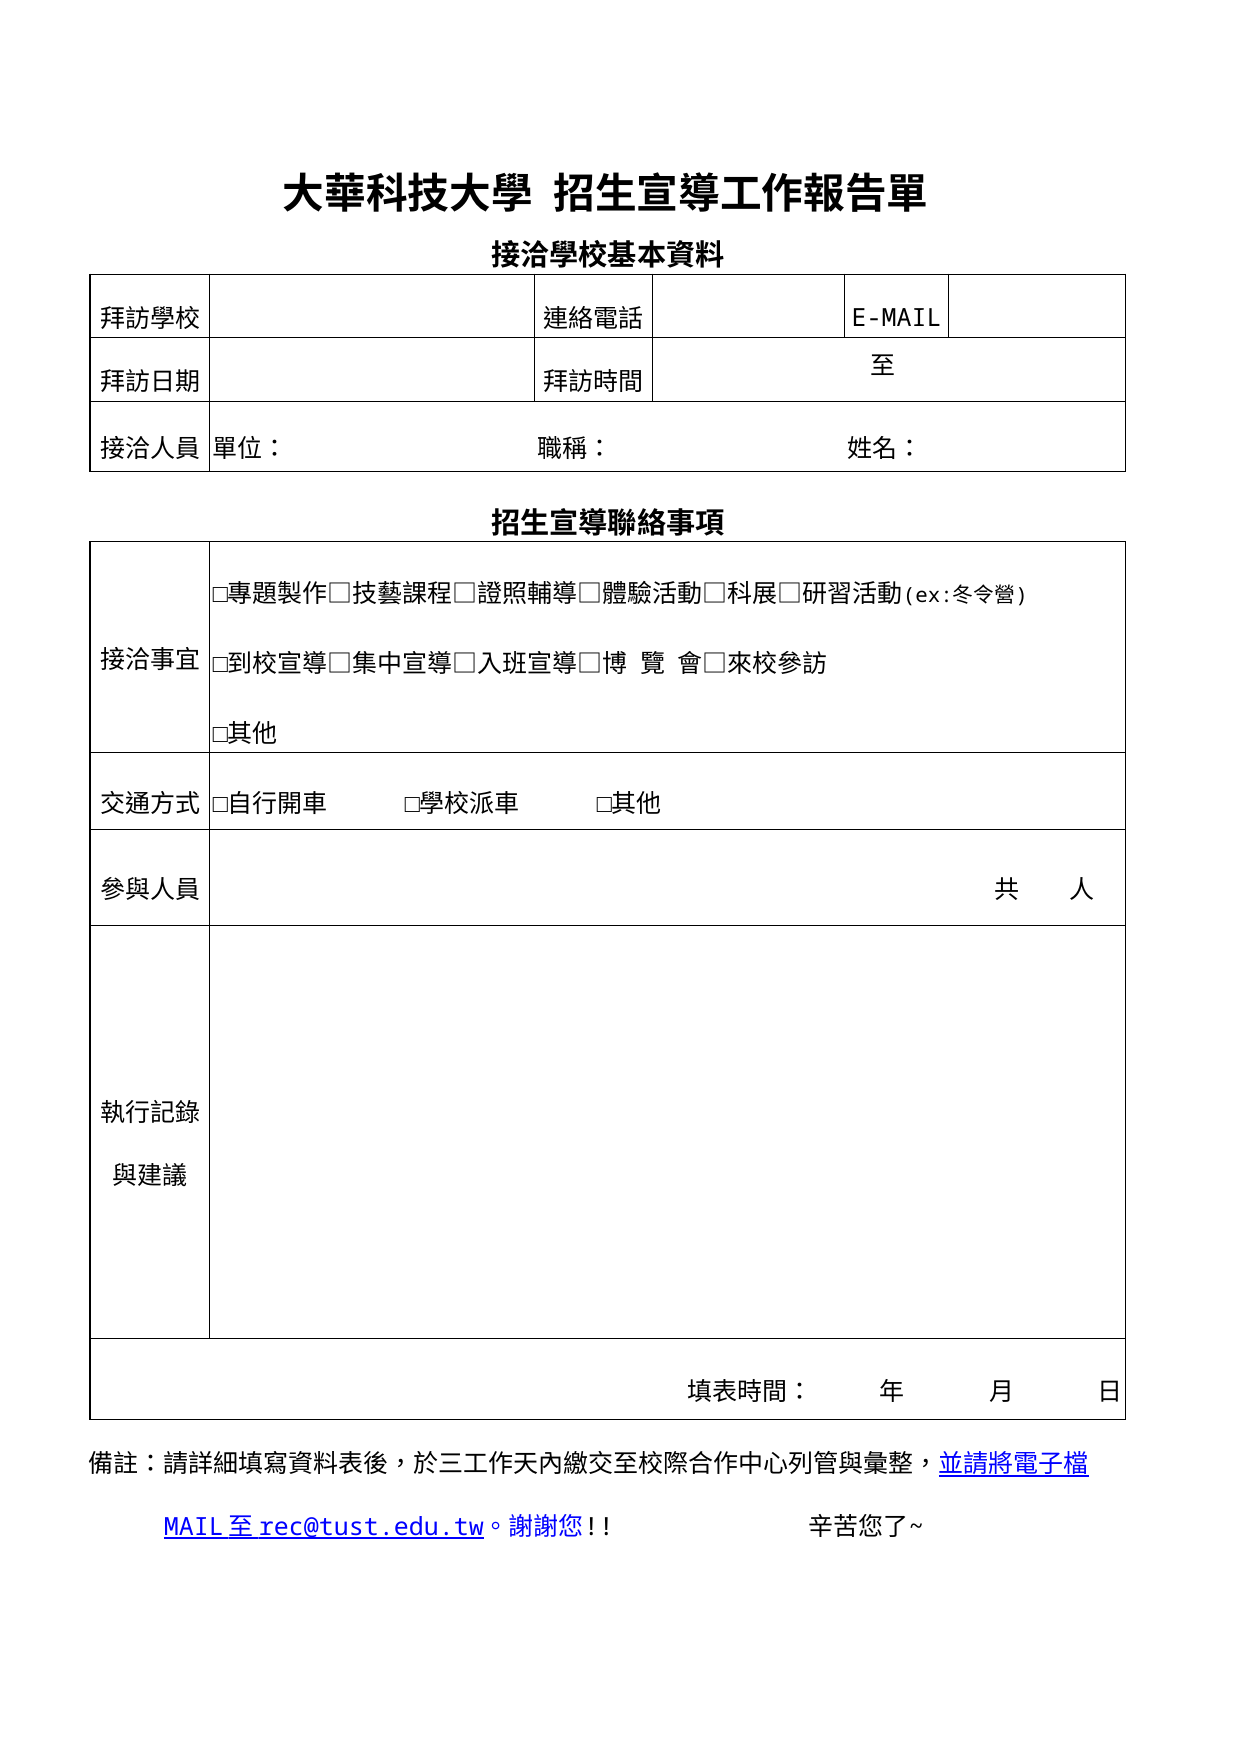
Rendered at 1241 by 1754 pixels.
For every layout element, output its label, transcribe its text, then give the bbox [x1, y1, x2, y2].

table_cell [210, 275, 534, 337]
table_cell [210, 926, 1125, 1338]
table_cell 單位： [210, 402, 534, 471]
table_cell 職稱： [535, 402, 845, 471]
table_cell [949, 275, 1125, 337]
table_cell 共 人 [963, 830, 1125, 925]
table_cell 至 [653, 338, 1125, 401]
table_cell [815, 1339, 874, 1419]
table_cell □學校派車 [402, 753, 594, 828]
table_cell 姓名： [845, 402, 1125, 471]
table_cell 交通方式 [91, 753, 209, 828]
table_cell □專題製作□技藝課程□證照輔導□體驗活動□科展□研習活動(ex:冬令營) □到校宣導□集中宣導□入班宣導□博 覽 會□來校參訪 □其他 [210, 542, 1125, 752]
table_cell 接洽人員 [91, 402, 209, 471]
table_cell 月 [986, 1339, 1017, 1419]
table_cell □其他 [594, 753, 1125, 828]
table_cell [1017, 1339, 1094, 1419]
table_cell E-MAIL [845, 275, 948, 337]
table_cell 接洽事宜 [91, 542, 209, 752]
table_cell 拜訪學校 [91, 275, 209, 337]
table_cell □自行開車 [210, 753, 402, 828]
table_cell 招生宣導聯絡事項 [90, 472, 1125, 541]
table_cell 年 [874, 1339, 908, 1419]
table_cell [909, 1339, 986, 1419]
table_cell 日 [1095, 1339, 1125, 1419]
table_cell 連絡電話 [535, 275, 652, 337]
table_cell [653, 275, 844, 337]
table_cell 執行記錄 與建議 [91, 926, 209, 1338]
table_cell 填表時間： [91, 1339, 815, 1419]
table_cell 拜訪時間 [535, 338, 652, 401]
table_header 接洽學校基本資料 [90, 211, 1125, 273]
table_cell 參與人員 [91, 830, 209, 925]
table_cell [210, 338, 534, 401]
table_cell 拜訪日期 [91, 338, 209, 401]
text 大華科技大學 招生宣導工作報告單 [89, 148, 1122, 211]
text 備註：請詳細填寫資料表後，於三工作天內繳交至校際合作中心列管與彙整，並請將電子檔MAIL至rec@tust.edu.tw。謝謝您!! 辛苦您了~ [89, 1420, 1122, 1545]
table_cell [210, 830, 963, 925]
